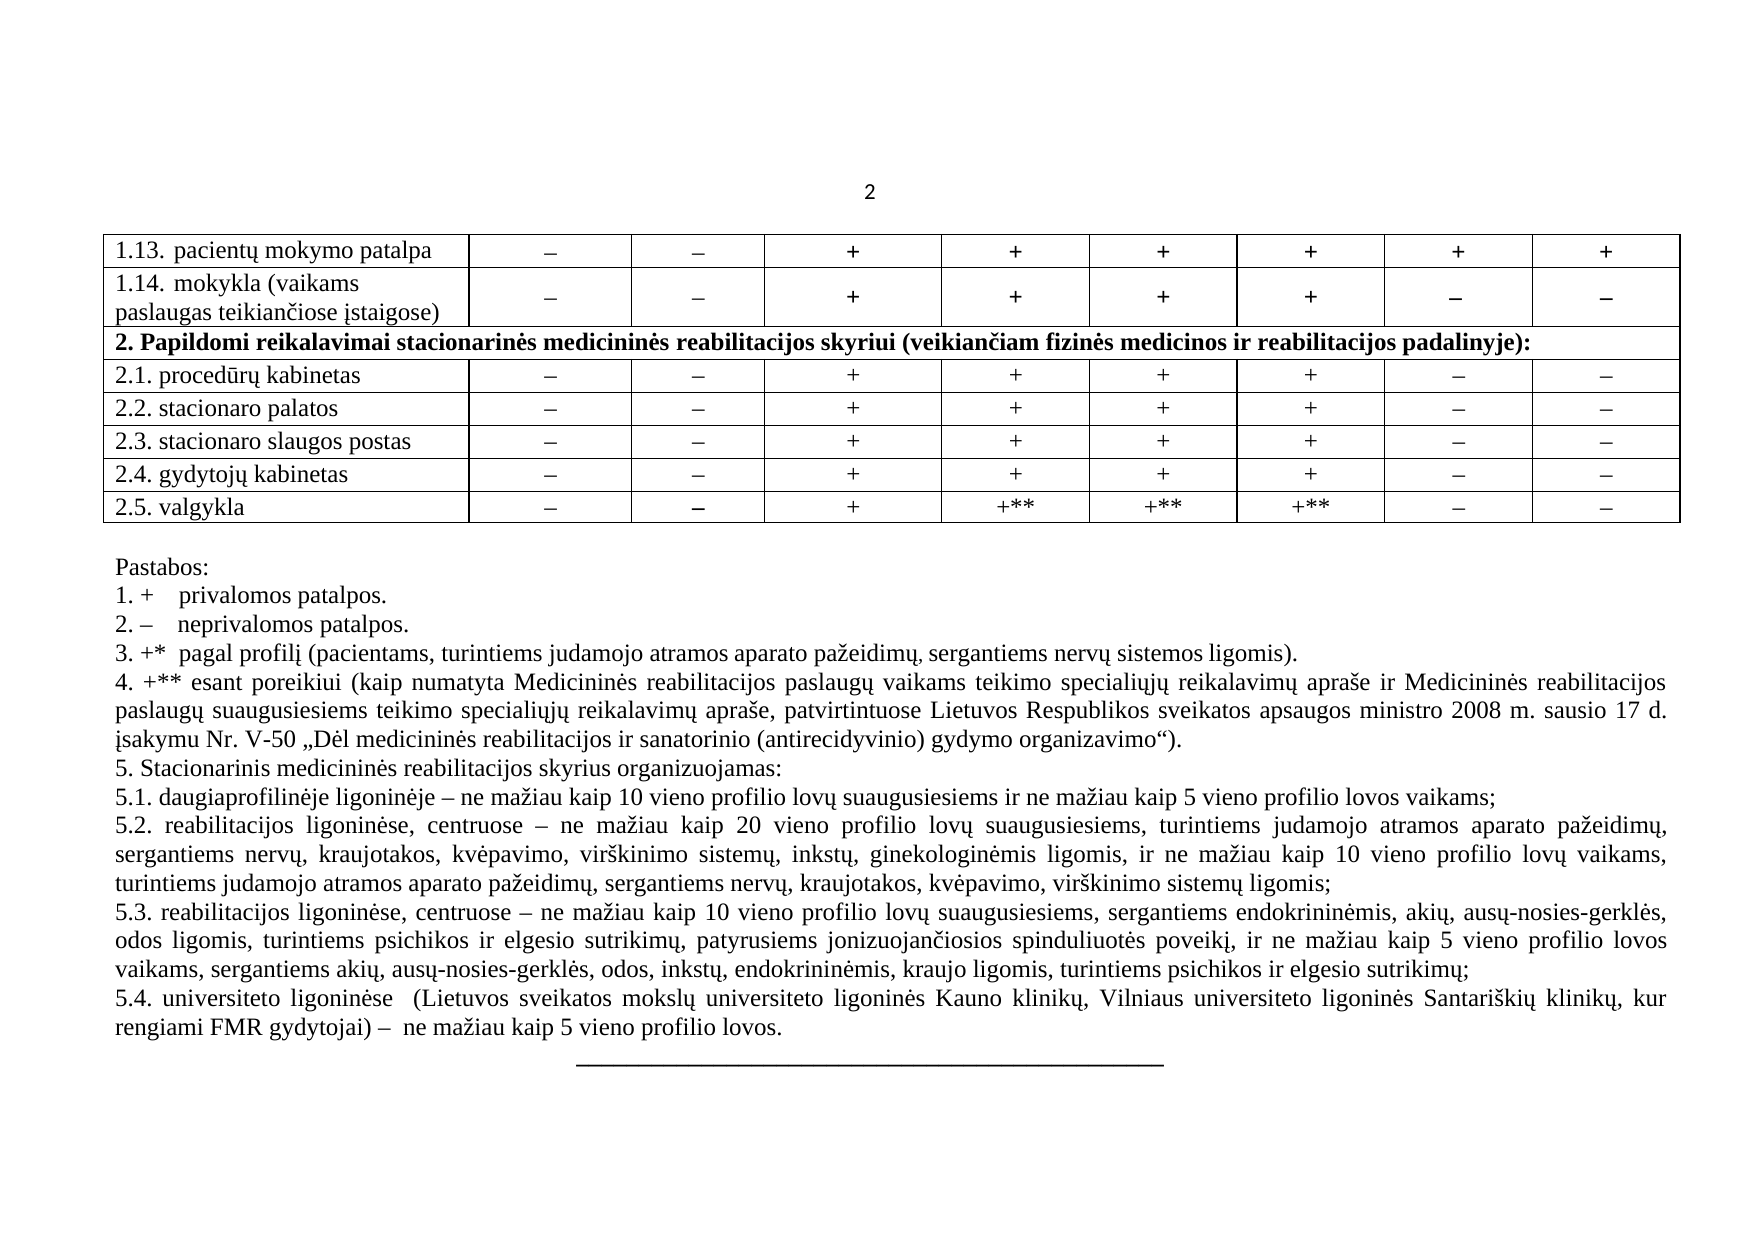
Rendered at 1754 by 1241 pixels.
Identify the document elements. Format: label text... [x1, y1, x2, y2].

table_cell + [1090, 235, 1236, 267]
table_cell – [470, 360, 631, 392]
table_cell 2.2. stacionaro palatos [104, 393, 468, 425]
table_cell 2.4. gydytojų kabinetas [104, 459, 468, 491]
table_cell + [1090, 360, 1236, 392]
table_cell – [1385, 492, 1532, 522]
table_cell + [1090, 393, 1236, 425]
table_cell – [1533, 268, 1679, 326]
table_cell – [470, 492, 631, 522]
table_cell – [632, 492, 764, 522]
table_cell + [765, 268, 941, 326]
table_cell – [1385, 268, 1532, 326]
table_cell – [1533, 459, 1679, 491]
table_cell + [1238, 426, 1384, 458]
table_cell + [1533, 235, 1679, 267]
table_cell 2. Papildomi reikalavimai stacionarinės medicininės reabilitacijos skyriui (veikiančiam fizinės medicinos ir reabilitacijos padalinyje): [104, 327, 1679, 359]
table_cell + [765, 360, 941, 392]
table_cell – [470, 235, 631, 267]
table_cell + [942, 360, 1089, 392]
table_cell +** [1238, 492, 1384, 522]
table_cell + [1238, 235, 1384, 267]
table_cell – [1385, 360, 1532, 392]
table_cell + [942, 268, 1089, 326]
table_cell + [1238, 360, 1384, 392]
table_cell 2.1. procedūrų kabinetas [104, 360, 468, 392]
table_cell 1.13. pacientų mokymo patalpa [104, 235, 468, 267]
table_cell + [765, 393, 941, 425]
table_cell + [942, 235, 1089, 267]
table_cell 1.14. mokykla (vaikams paslaugas teikiančiose įstaigose) [104, 268, 468, 326]
table_cell – [632, 426, 764, 458]
table_cell + [765, 492, 941, 522]
table_cell +** [942, 492, 1089, 522]
table_cell + [765, 426, 941, 458]
table_cell – [470, 426, 631, 458]
table_cell – [632, 459, 764, 491]
table_cell – [1533, 360, 1679, 392]
table_cell – [470, 268, 631, 326]
table_cell – [1533, 393, 1679, 425]
table_cell – [470, 393, 631, 425]
table_cell + [1090, 426, 1236, 458]
table_cell + [1090, 459, 1236, 491]
table_cell – [1385, 393, 1532, 425]
table_cell + [942, 426, 1089, 458]
table_cell +** [1090, 492, 1236, 522]
table_cell – [632, 393, 764, 425]
table_cell 2.3. stacionaro slaugos postas [104, 426, 468, 458]
table_cell + [1090, 268, 1236, 326]
table_cell + [765, 235, 941, 267]
table_cell + [942, 393, 1089, 425]
table_cell – [1385, 459, 1532, 491]
table_cell – [632, 235, 764, 267]
table_cell – [1385, 426, 1532, 458]
table_cell + [942, 459, 1089, 491]
table_cell Pastabos: 1. + privalomos patalpos. 2. – neprivalomos patalpos. 3. +* pagal profilį (pacientams, turintiems judamojo atramos aparato pažeidimų, sergantiems nervų sistemos ligomis). 4. +** esant poreikiui (kaip numatyta Medicininės reabilitacijos paslaugų vaikams teikimo specialiųjų reikalavimų apraše ir Medicininės reabilitacijos paslaugų suaugusiesiems teikimo specialiųjų reikalavimų apraše, patvirtintuose Lietuvos Respublikos sveikatos apsaugos ministro 2008 m. sausio 17 d. įsakymu Nr. V-50 „Dėl medicininės reabilitacijos ir sanatorinio (antirecidyvinio) gydymo organizavimo“). 5. Stacionarinis medicininės reabilitacijos skyrius organizuojamas: 5.1. daugiaprofilinėje ligoninėje – ne mažiau kaip 10 vieno profilio lovų suaugusiesiems ir ne mažiau kaip 5 vieno profilio lovos vaikams; 5.2. reabilitacijos ligoninėse, centruose – ne mažiau kaip 20 vieno profilio lovų suaugusiesiems, turintiems judamojo atramos aparato pažeidimų, sergantiems nervų, kraujotakos, kvėpavimo, virškinimo sistemų, inkstų, ginekologinėmis ligomis, ir ne mažiau kaip 10 vieno profilio lovų vaikams, turintiems judamojo atramos aparato pažeidimų, sergantiems nervų, kraujotakos, kvėpavimo, virškinimo sistemų ligomis; 5.3. reabilitacijos ligoninėse, centruose – ne mažiau kaip 10 vieno profilio lovų suaugusiesiems, sergantiems endokrininėmis, akių, ausų-nosies-gerklės, odos ligomis, turintiems psichikos ir elgesio sutrikimų, patyrusiems jonizuojančiosios spinduliuotės poveikį, ir ne mažiau kaip 5 vieno profilio lovos vaikams, sergantiems akių, ausų-nosies-gerklės, odos, inkstų, endokrininėmis, kraujo ligomis, turintiems psichikos ir elgesio sutrikimų; 5.4. universiteto ligoninėse (Lietuvos sveikatos mokslų universiteto ligoninės Kauno klinikų, Vilniaus universiteto ligoninės Santariškių klinikų, kur rengiami FMR gydytojai) – ne mažiau kaip 5 vieno profilio lovos. [104, 523, 1680, 1041]
table_cell – [1533, 426, 1679, 458]
table_cell + [1385, 235, 1532, 267]
table_cell + [1238, 268, 1384, 326]
table_cell – [632, 360, 764, 392]
table_cell + [1238, 393, 1384, 425]
table_cell 2.5. valgykla [104, 492, 468, 522]
table_cell – [470, 459, 631, 491]
table_cell – [632, 268, 764, 326]
table_cell – [1533, 492, 1679, 522]
table_cell + [1238, 459, 1384, 491]
text _______________________________________________ [103, 1041, 1636, 1069]
table_cell + [765, 459, 941, 491]
